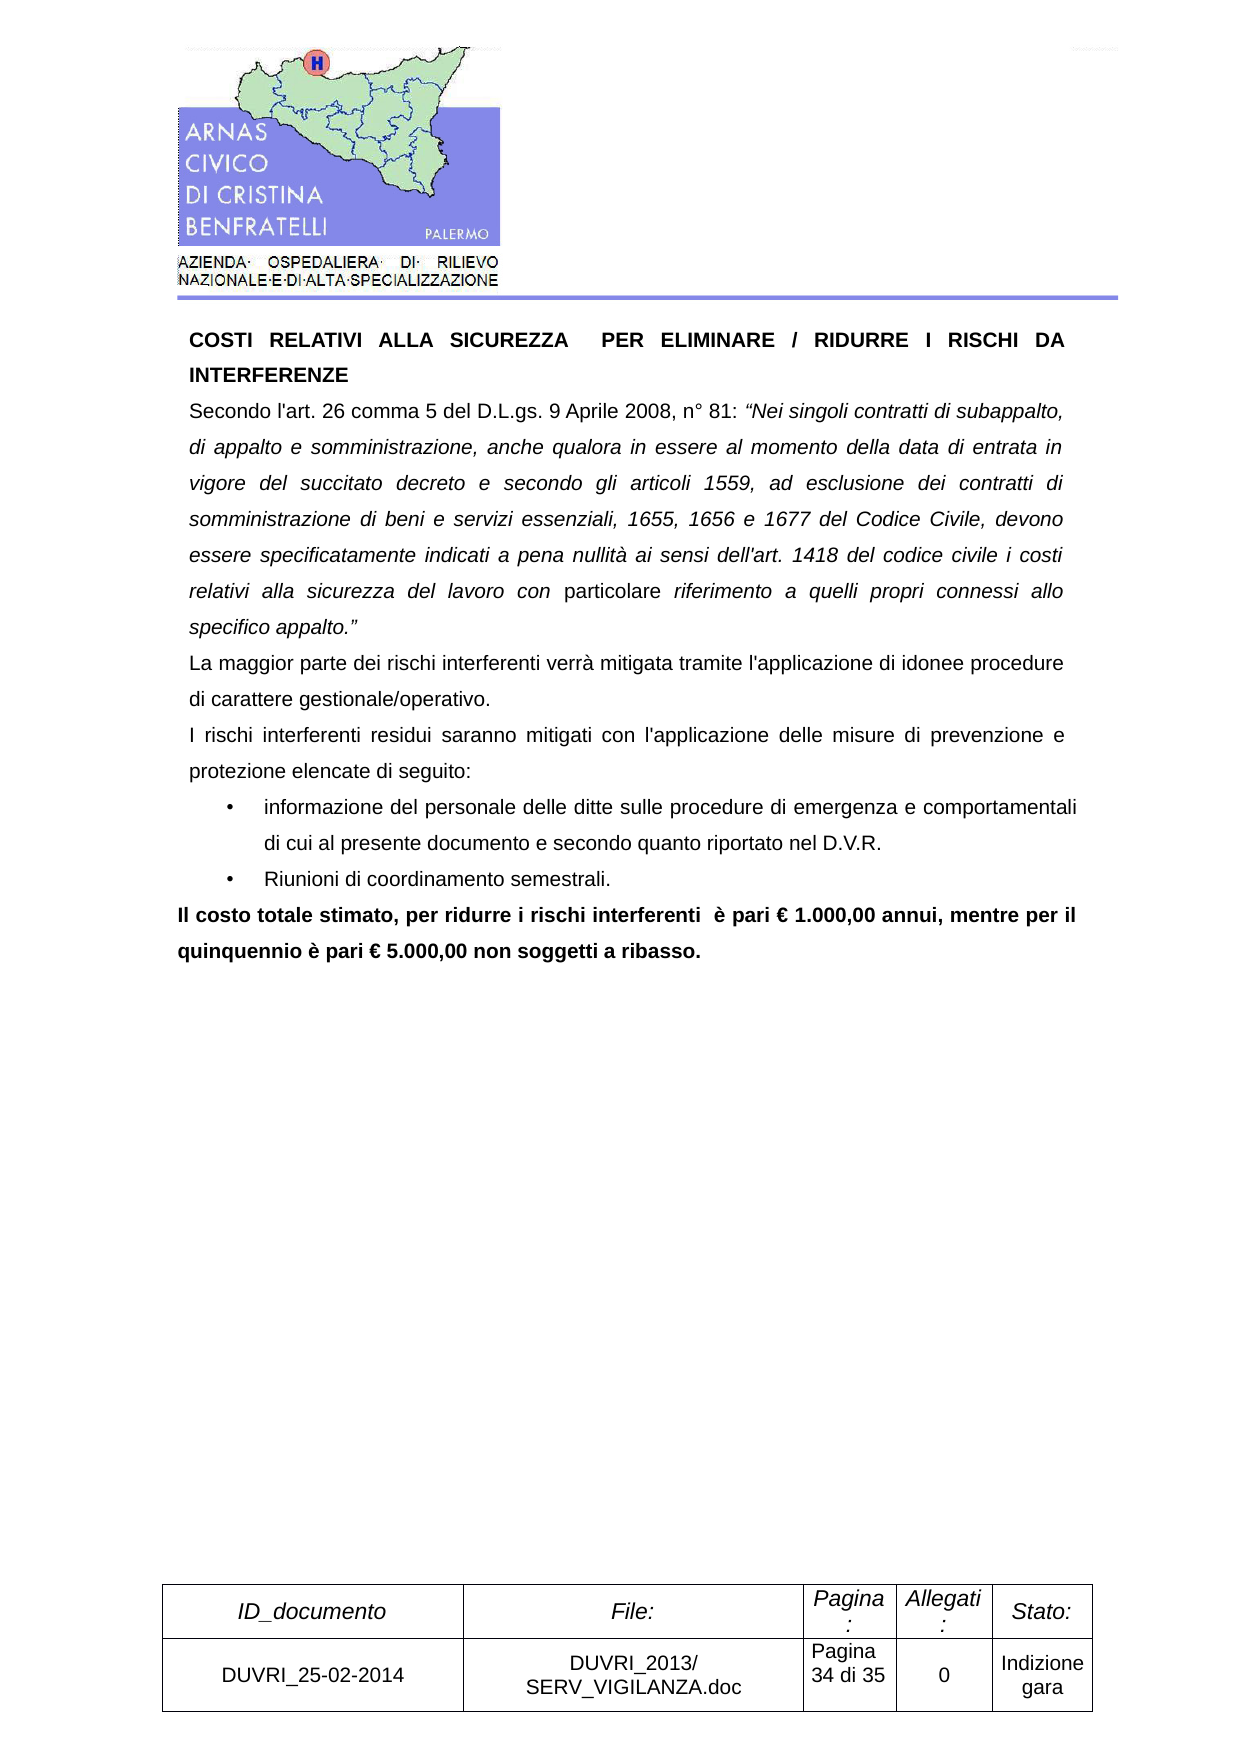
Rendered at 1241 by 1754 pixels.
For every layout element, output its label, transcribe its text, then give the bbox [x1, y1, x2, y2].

text Il costo totale stimato, per ridurre i rischi interferenti è pari € 1.000,00 annui, mentre per il quinquennio è pari € 5.000,00 non soggetti a ribasso. [177, 903, 1078, 962]
text Secondo l'art. 26 comma 5 del D.L.gs. 9 Aprile 2008, n° 81: “Nei singoli contratti di subappalto, di appalto e somministrazione, anche qualora in essere al momento della data di entrata in vigore del succitato decreto e secondo gli articoli 1559, ad esclusione dei contratti di somministrazione di beni e servizi essenziali, 1655, 1656 e 1677 del Codice Civile, devono essere specificatamente indicati a pena nullità ai sensi dell'art. 1418 del codice civile i costi relativi alla sicurezza del lavoro con particolare riferimento a quelli propri connessi allo specifico appalto.” [189, 399, 1066, 639]
text COSTI RELATIVI ALLA SICUREZZA PER ELIMINARE / RIDURRE I RISCHI DA INTERFERENZE [189, 327, 1066, 387]
list informazione del personale delle ditte sulle procedure di emergenza e comportamentali di cui al presente documento e secondo quanto riportato nel D.V.R. [226, 794, 1078, 854]
picture [177, 44, 1119, 304]
text I rischi interferenti residui saranno mitigati con l'applicazione delle misure di prevenzione e protezione elencate di seguito: [189, 723, 1066, 783]
text La maggior parte dei rischi interferenti verrà mitigata tramite l'applicazione di idonee procedure di carattere gestionale/operativo. [189, 651, 1066, 711]
list Riunioni di coordinamento semestrali. [226, 867, 1078, 891]
